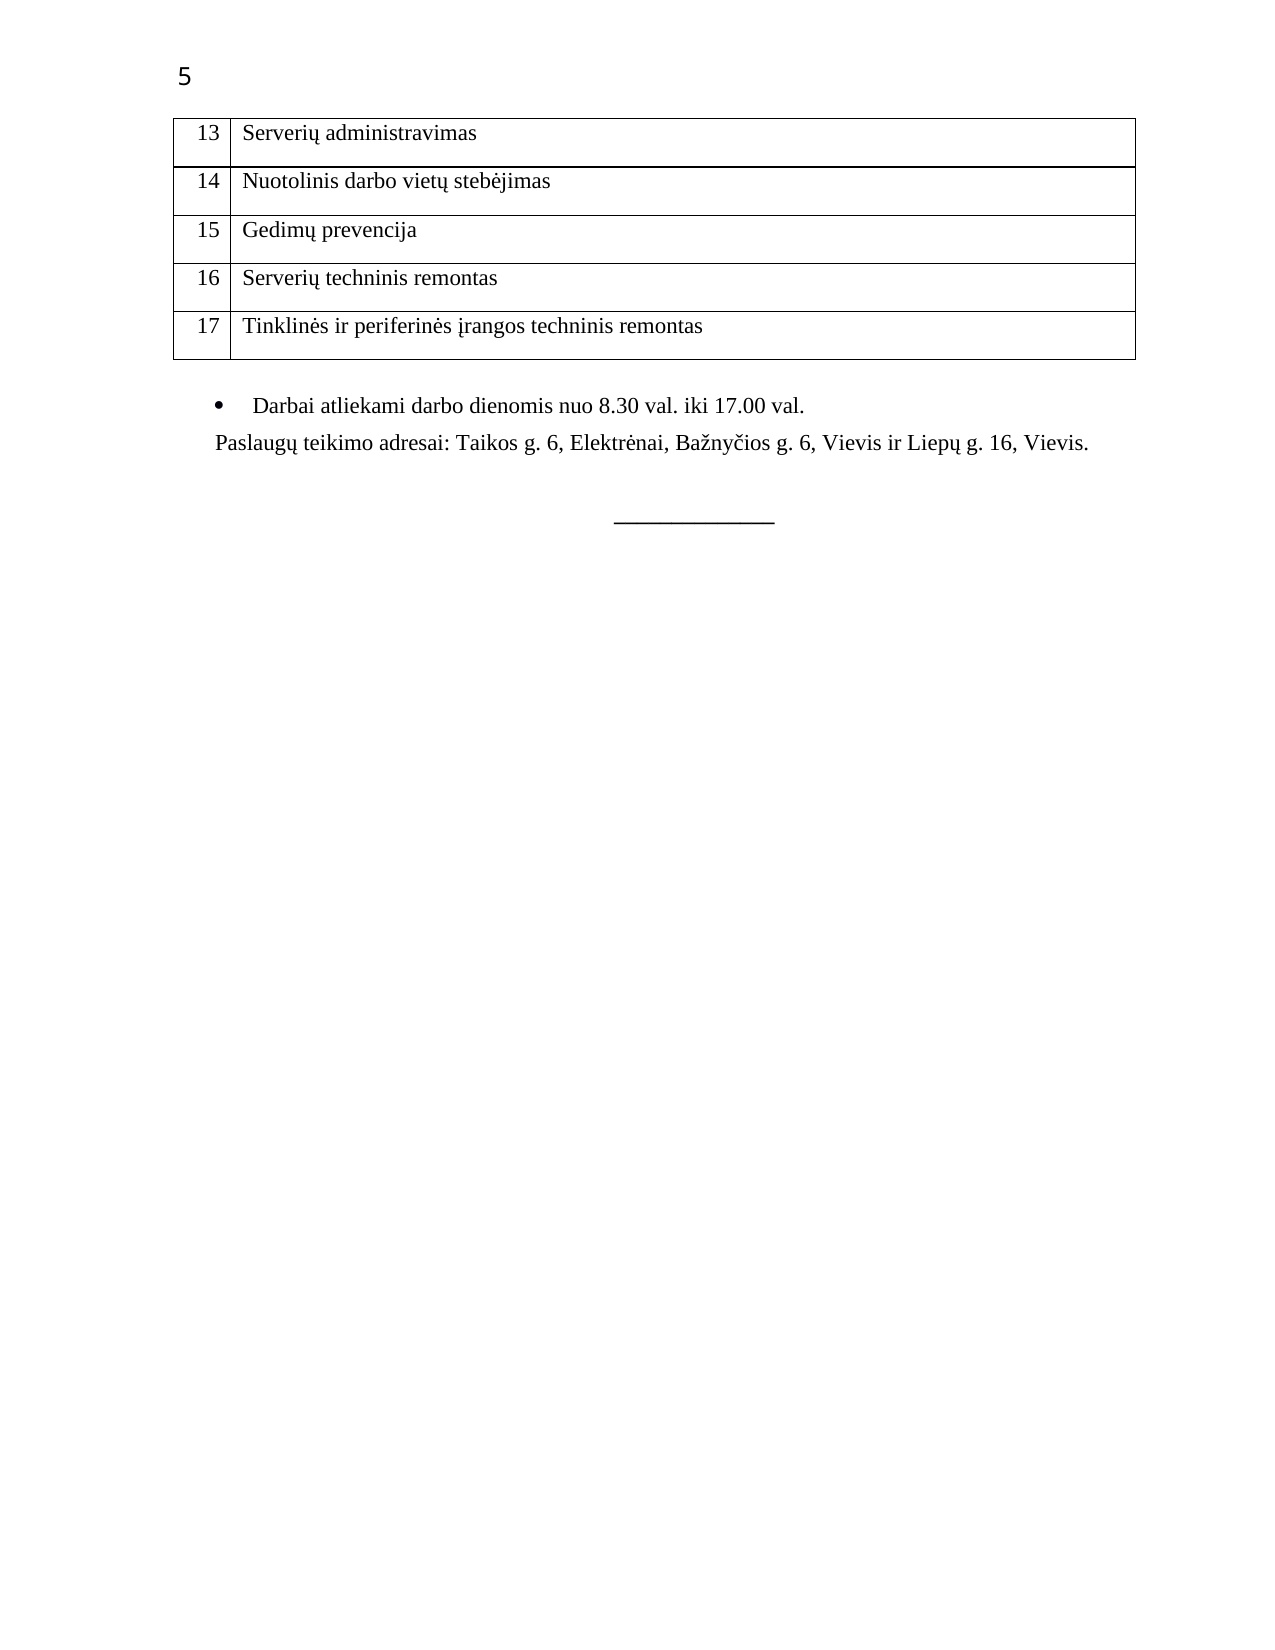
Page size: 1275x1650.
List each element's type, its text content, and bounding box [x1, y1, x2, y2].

table_cell Gedimų prevencija [231, 216, 1135, 263]
table_cell 17 [174, 312, 230, 359]
table_cell Tinklinės ir periferinės įrangos techninis remontas [231, 312, 1135, 359]
table_cell Nuotolinis darbo vietų stebėjimas [231, 168, 1135, 214]
table_cell 16 [174, 264, 230, 311]
table_cell 15 [174, 216, 230, 263]
text Paslaugų teikimo adresai: Taikos g. 6, Elektrėnai, Bažnyčios g. 6, Vievis ir Liepų g. 16, Vievis. [177, 429, 1211, 456]
table_cell 13 [174, 119, 230, 166]
list Darbai atliekami darbo dienomis nuo 8.30 val. iki 17.00 val. [215, 393, 1211, 419]
table_cell 14 [174, 168, 230, 214]
table_cell Serverių administravimas [231, 119, 1135, 166]
subtitle ______________ [177, 500, 1211, 527]
table_cell Serverių techninis remontas [231, 264, 1135, 311]
